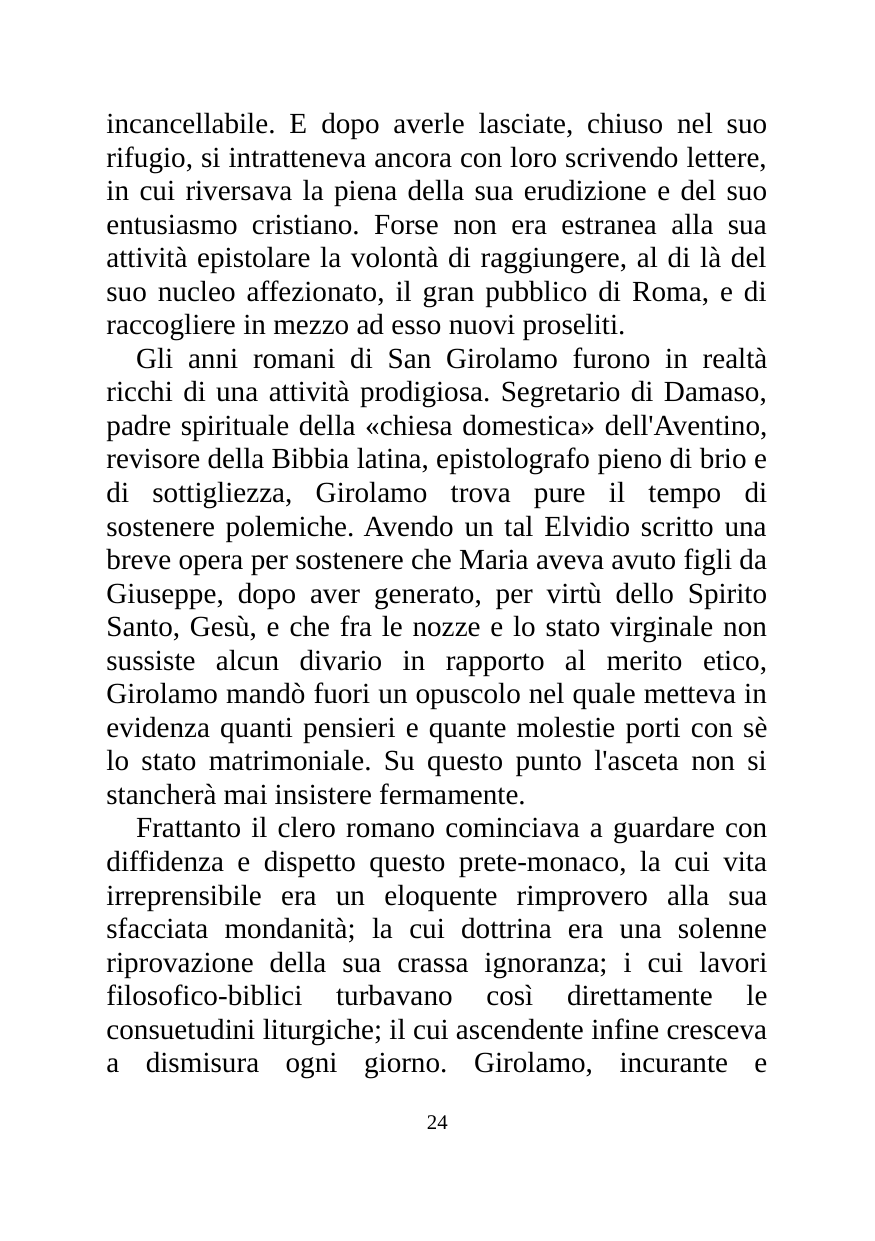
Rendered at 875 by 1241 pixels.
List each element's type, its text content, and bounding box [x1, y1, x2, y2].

text Frattanto il clero romano cominciava a guardare con diffidenza e dispetto questo prete-monaco, la cui vita irreprensibile era un eloquente rimprovero alla sua sfacciata mondanità; la cui dottrina era una solenne riprovazione della sua crassa ignoranza; i cui lavori filosofico-biblici turbavano così direttamente le consuetudini liturgiche; il cui ascendente infine cresceva a dismisura ogni giorno. Girolamo, incurante e [106, 811, 768, 1079]
text Gli anni romani di San Girolamo furono in realtà ricchi di una attività prodigiosa. Segretario di Damaso, padre spirituale della «chiesa domestica» dell'Aventino, revisore della Bibbia latina, epistolografo pieno di brio e di sottigliezza, Girolamo trova pure il tempo di sostenere polemiche. Avendo un tal Elvidio scritto una breve opera per sostenere che Maria aveva avuto figli da Giuseppe, dopo aver generato, per virtù dello Spirito Santo, Gesù, e che fra le nozze e lo stato virginale non sussiste alcun divario in rapporto al merito etico, Girolamo mandò fuori un opuscolo nel quale metteva in evidenza quanti pensieri e quante molestie porti con sè lo stato matrimoniale. Su questo punto l'asceta non si stancherà mai insistere fermamente. [106, 341, 768, 811]
text incancellabile. E dopo averle lasciate, chiuso nel suo rifugio, si intratteneva ancora con loro scrivendo lettere, in cui riversava la piena della sua erudizione e del suo entusiasmo cristiano. Forse non era estranea alla sua attività epistolare la volontà di raggiungere, al di là del suo nucleo affezionato, il gran pubblico di Roma, e di raccogliere in mezzo ad esso nuovi proseliti. [106, 106, 768, 341]
